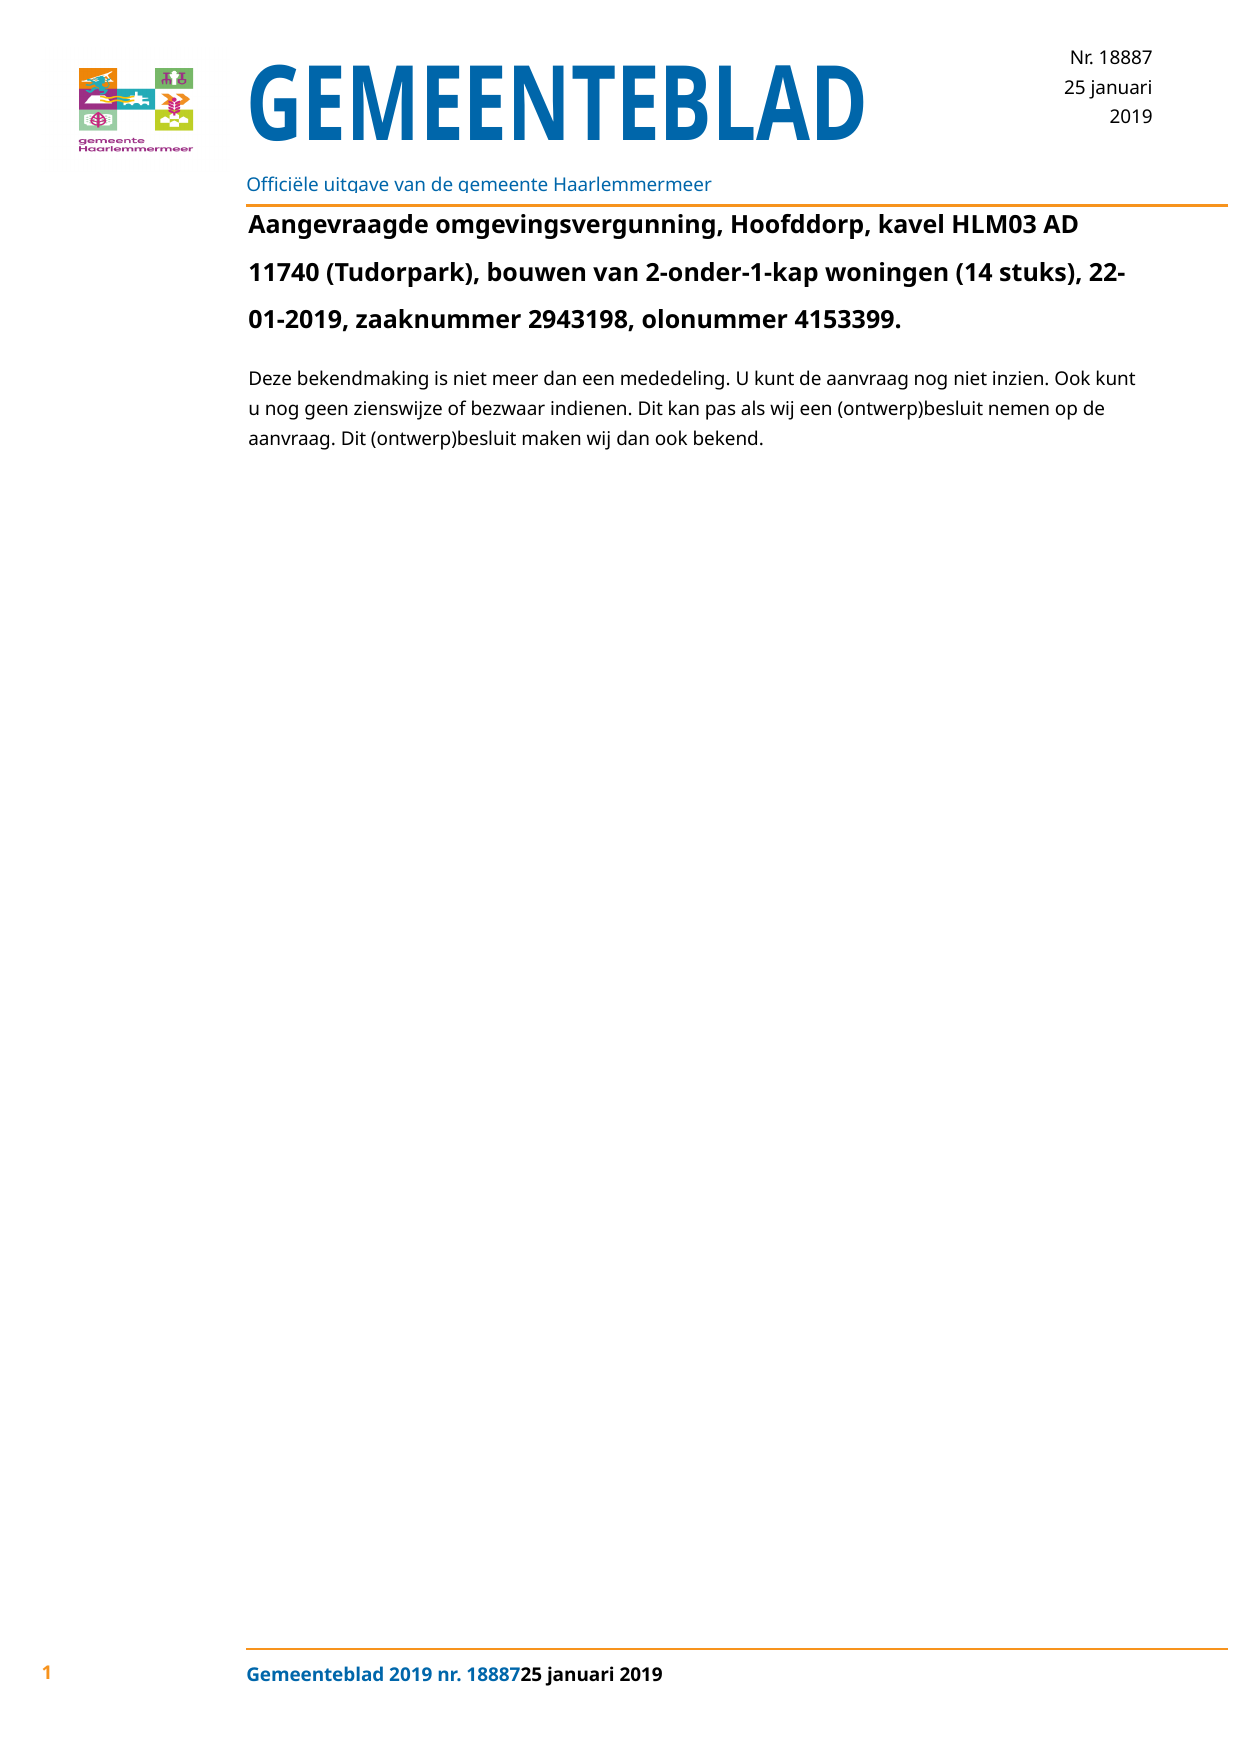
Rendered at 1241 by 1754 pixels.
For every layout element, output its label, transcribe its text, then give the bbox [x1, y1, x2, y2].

text Aangevraagde omgevingsvergunning, Hoofddorp, kavel HLM03 AD 11740 (Tudorpark), bouwen van 2-onder-1-kap woningen (14 stuks), 22-01-2019, zaaknummer 2943198, olonummer 4153399. [248, 207, 1152, 336]
text Deze bekendmaking is niet meer dan een mededeling. U kunt de aanvraag nog niet inzien. Ook kunt u nog geen zienswijze of bezwaar indienen. Dit kan pas als wij een (ontwerp)besluit nemen op de aanvraag. Dit (ontwerp)besluit maken wij dan ook bekend. [248, 366, 1152, 450]
picture [41, 47, 231, 172]
